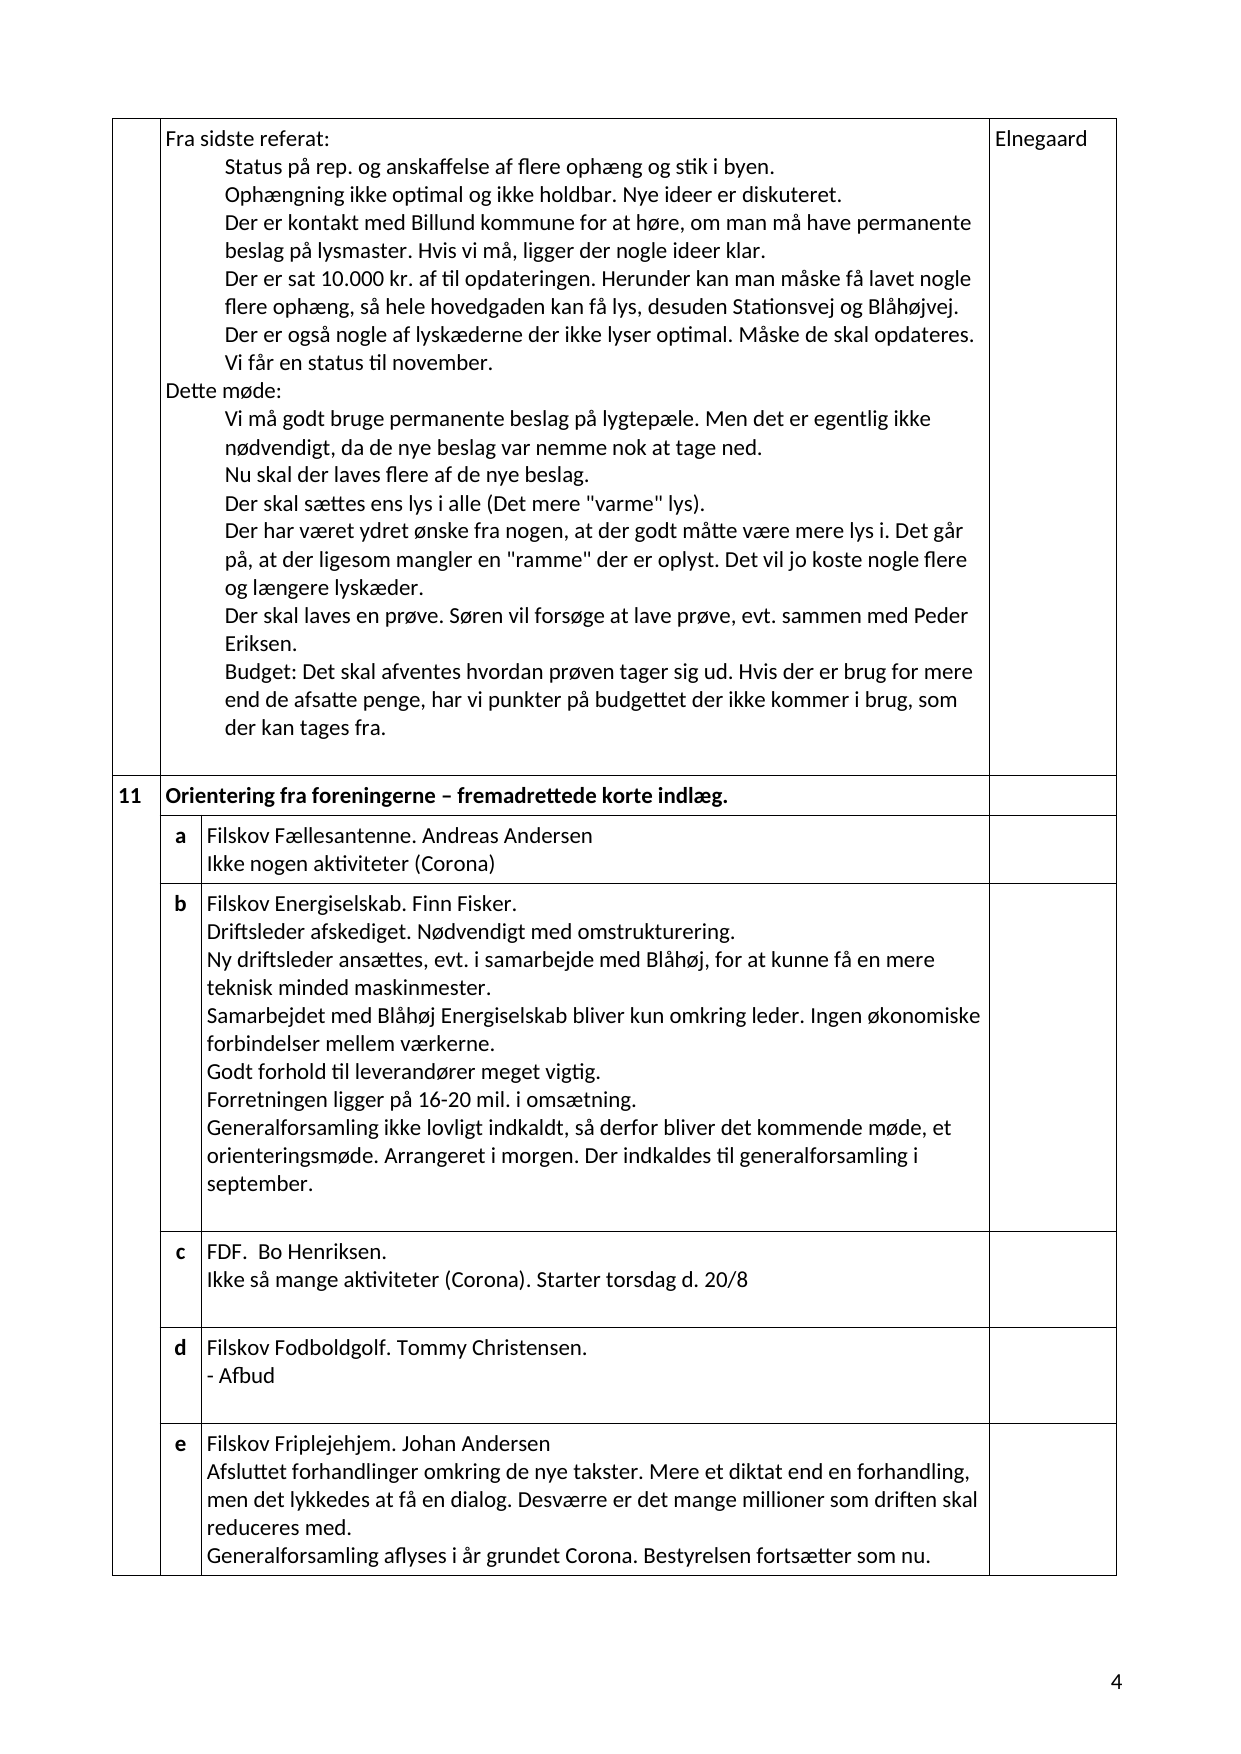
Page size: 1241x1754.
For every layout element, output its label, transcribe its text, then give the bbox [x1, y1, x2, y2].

table_cell [990, 884, 1116, 1231]
table_cell Fra sidste referat: Status på rep. og anskaffelse af flere ophæng og stik i byen. Ophængning ikke optimal og ikke holdbar. Nye ideer er diskuteret. Der er kontakt med Billund kommune for at høre, om man må have permanente beslag på lysmaster. Hvis vi må, ligger der nogle ideer klar. Der er sat 10.000 kr. af til opdateringen. Herunder kan man måske få lavet nogle flere ophæng, så hele hovedgaden kan få lys, desuden Stationsvej og Blåhøjvej. Der er også nogle af lyskæderne der ikke lyser optimal. Måske de skal opdateres. Vi får en status til november. Dette møde: Vi må godt bruge permanente beslag på lygtepæle. Men det er egentlig ikke nødvendigt, da de nye beslag var nemme nok at tage ned. Nu skal der laves flere af de nye beslag. Der skal sættes ens lys i alle (Det mere "varme" lys). Der har været ydret ønske fra nogen, at der godt måtte være mere lys i. Det går på, at der ligesom mangler en "ramme" der er oplyst. Det vil jo koste nogle flere og længere lyskæder. Der skal laves en prøve. Søren vil forsøge at lave prøve, evt. sammen med Peder Eriksen. Budget: Det skal afventes hvordan prøven tager sig ud. Hvis der er brug for mere end de afsatte penge, har vi punkter på budgettet der ikke kommer i brug, som der kan tages fra. [161, 119, 989, 774]
table_cell c [161, 1232, 201, 1327]
table_cell e [161, 1424, 201, 1575]
table_cell Filskov Friplejehjem. Johan Andersen Afsluttet forhandlinger omkring de nye takster. Mere et diktat end en forhandling, men det lykkedes at få en dialog. Desværre er det mange millioner som driften skal reduceres med. Generalforsamling aflyses i år grundet Corona. Bestyrelsen fortsætter som nu. [202, 1424, 989, 1575]
table_cell d [161, 1328, 201, 1423]
table_cell [990, 776, 1116, 814]
table_cell [990, 816, 1116, 883]
table_cell a [161, 816, 201, 883]
table_cell [113, 119, 160, 774]
table_cell 11 [113, 776, 160, 1575]
table_cell [990, 1424, 1116, 1575]
table_cell Filskov Fællesantenne. Andreas Andersen Ikke nogen aktiviteter (Corona) [202, 816, 989, 883]
table_cell Orientering fra foreningerne – fremadrettede korte indlæg. [161, 776, 989, 814]
table_cell FDF. Bo Henriksen. Ikke så mange aktiviteter (Corona). Starter torsdag d. 20/8 [202, 1232, 989, 1327]
table_cell b [161, 884, 201, 1231]
table_cell [990, 1232, 1116, 1327]
table_cell [990, 1328, 1116, 1423]
table_cell Filskov Energiselskab. Finn Fisker. Driftsleder afskediget. Nødvendigt med omstrukturering. Ny driftsleder ansættes, evt. i samarbejde med Blåhøj, for at kunne få en mere teknisk minded maskinmester. Samarbejdet med Blåhøj Energiselskab bliver kun omkring leder. Ingen økonomiske forbindelser mellem værkerne. Godt forhold til leverandører meget vigtig. Forretningen ligger på 16-20 mil. i omsætning. Generalforsamling ikke lovligt indkaldt, så derfor bliver det kommende møde, et orienteringsmøde. Arrangeret i morgen. Der indkaldes til generalforsamling i september. [202, 884, 989, 1231]
table_cell Elnegaard [990, 119, 1116, 774]
table_cell Filskov Fodboldgolf. Tommy Christensen. - Afbud [202, 1328, 989, 1423]
